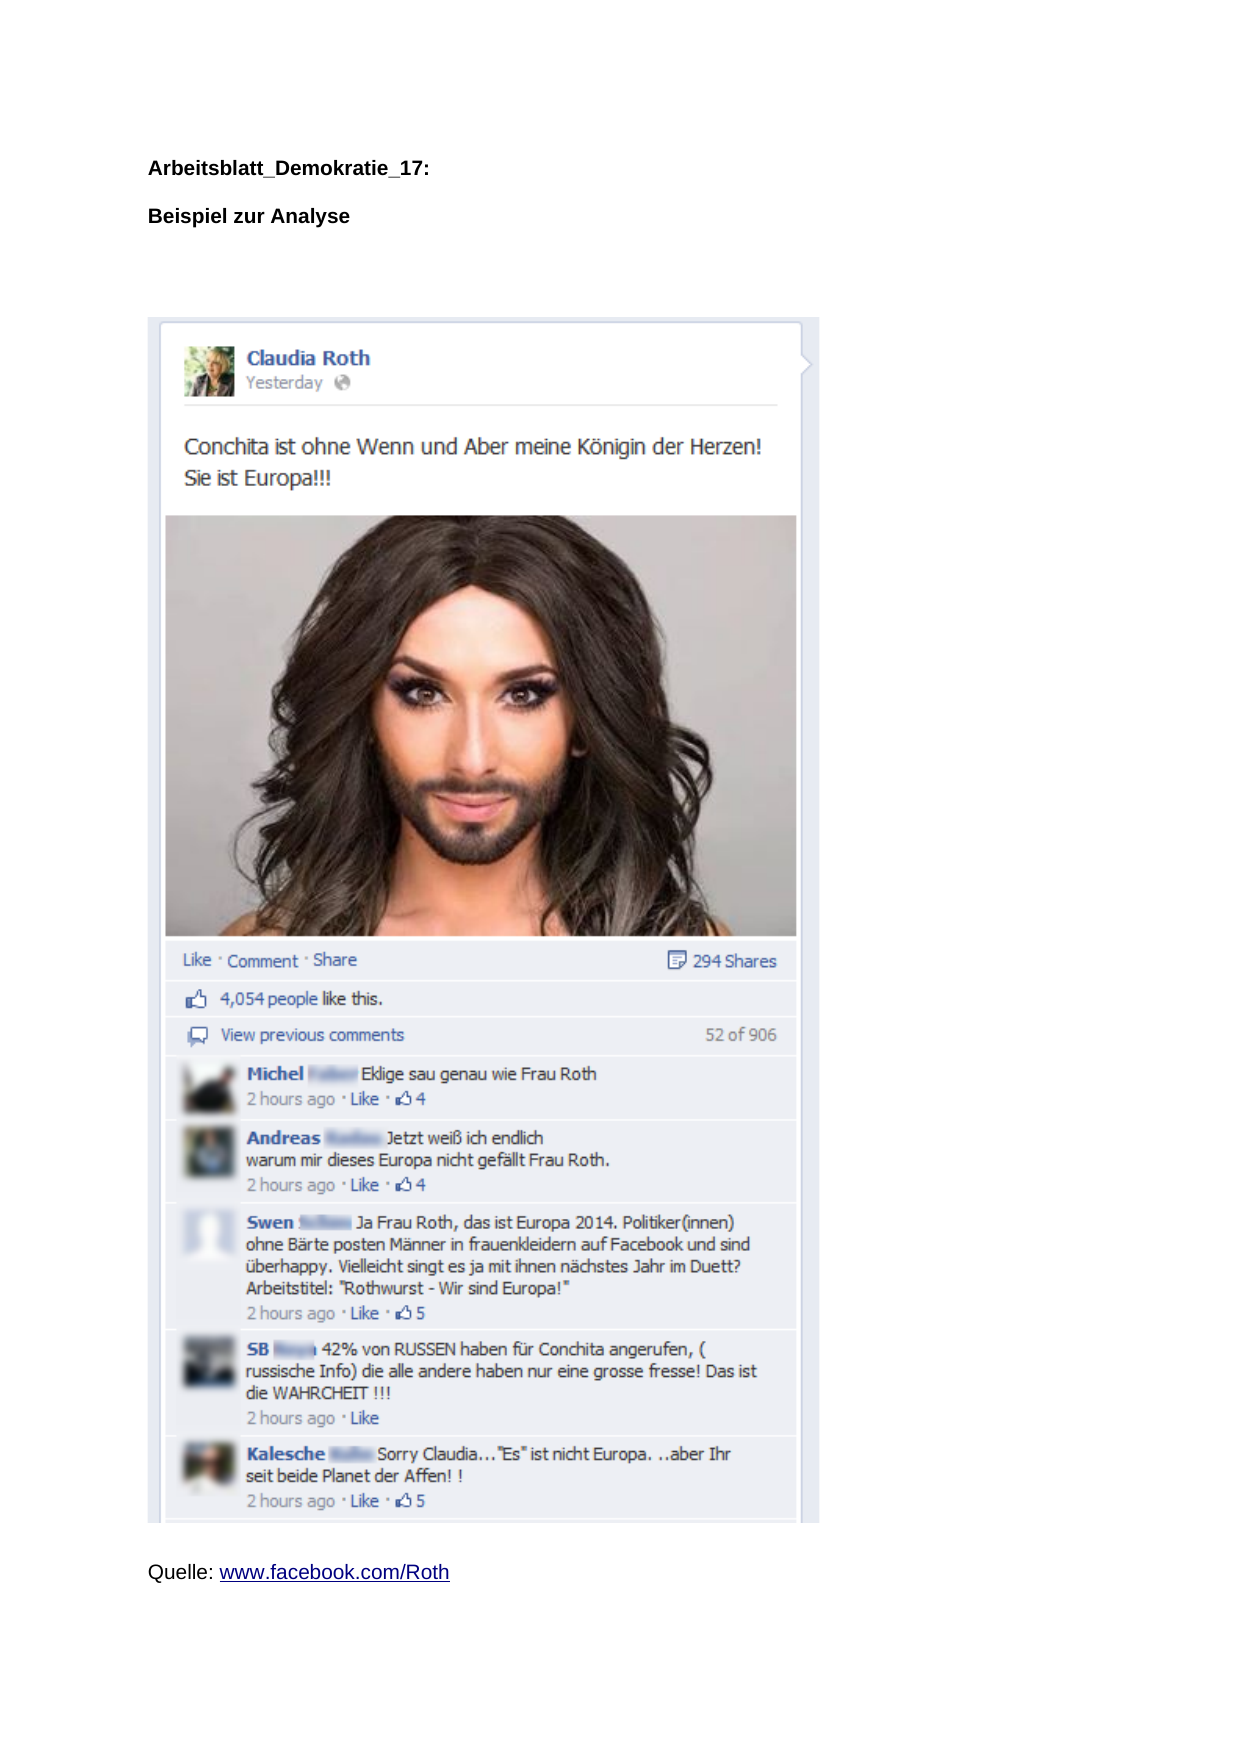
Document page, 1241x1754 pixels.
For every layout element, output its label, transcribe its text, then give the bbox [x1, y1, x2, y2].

text Beispiel zur Analyse [148, 204, 1093, 228]
text Arbeitsblatt_Demokratie_17: [148, 156, 1093, 180]
text Quelle: www.facebook.com/Roth [148, 1560, 1093, 1584]
picture [147, 317, 820, 1523]
